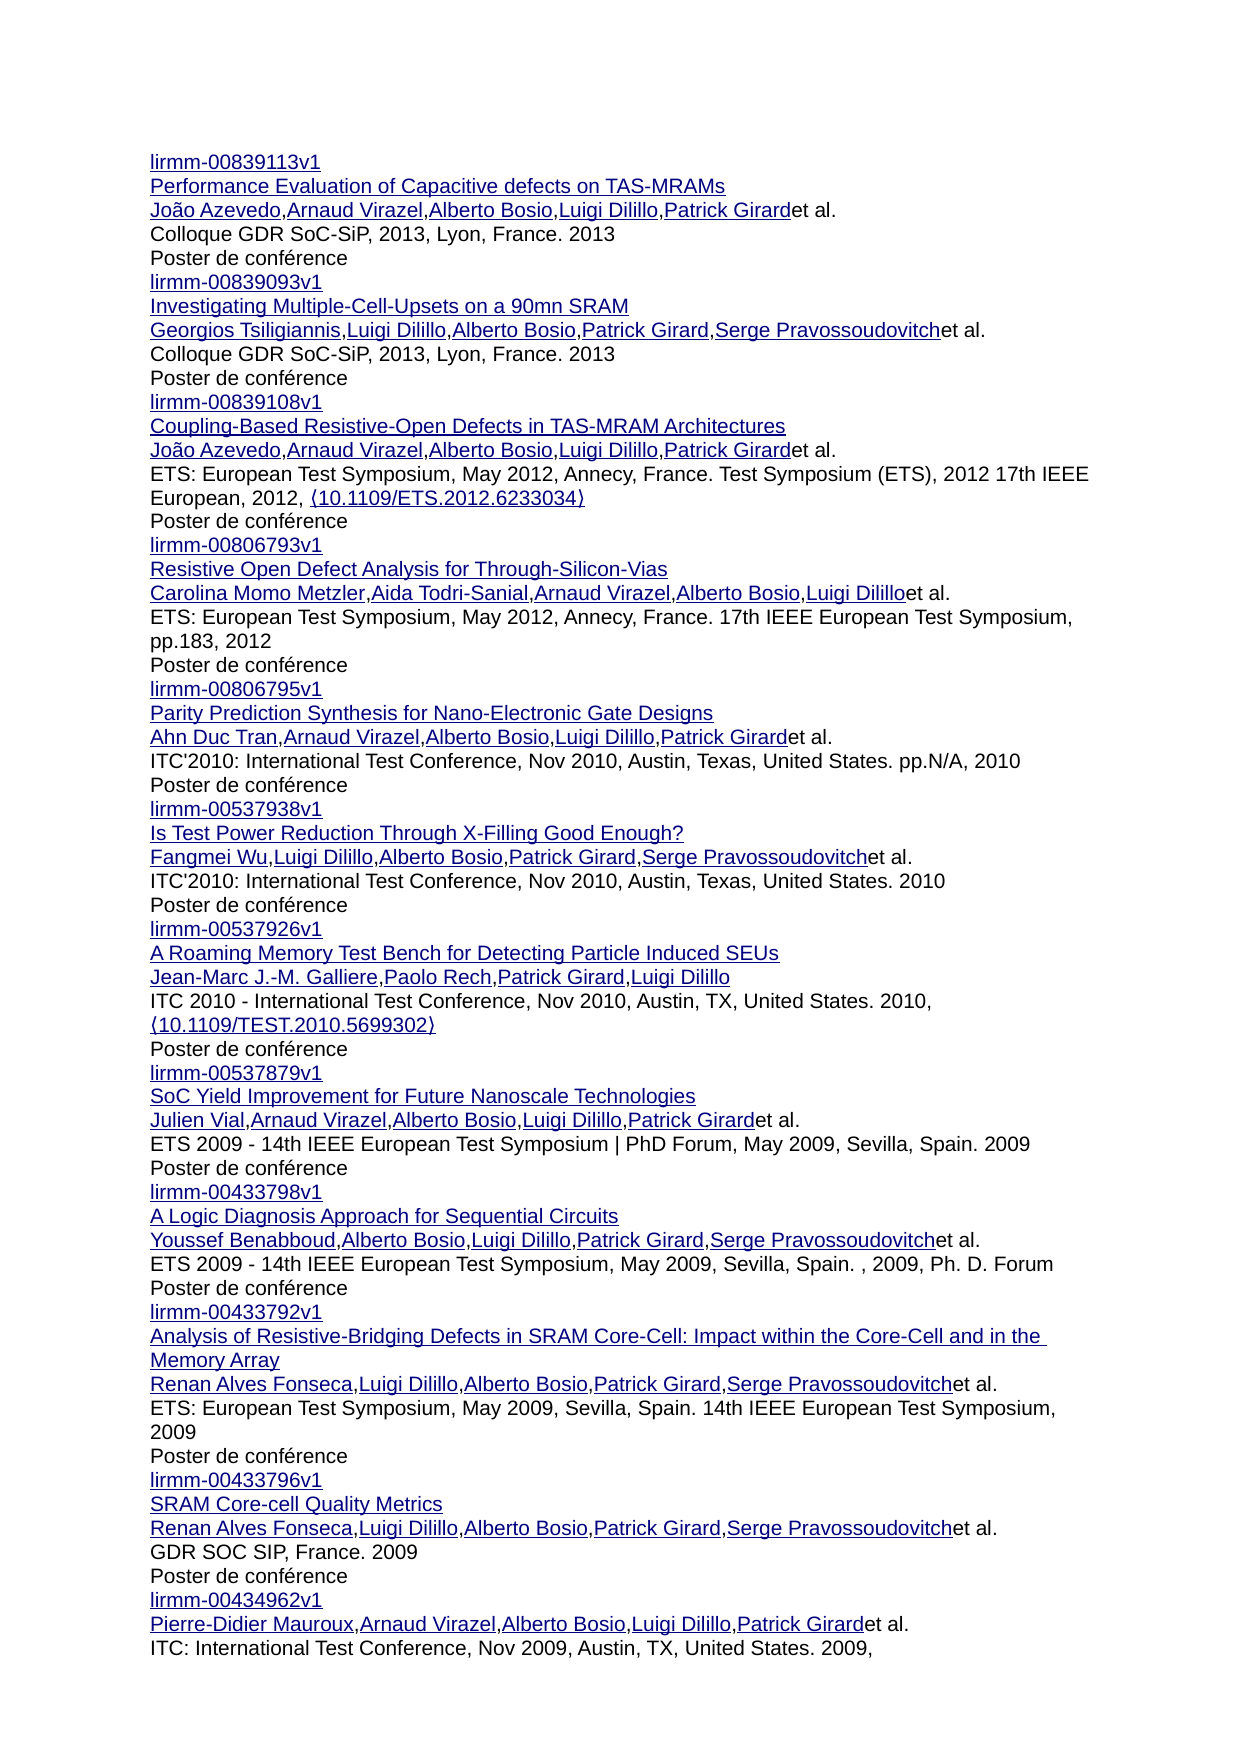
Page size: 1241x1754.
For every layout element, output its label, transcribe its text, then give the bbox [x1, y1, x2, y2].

table_cell Resistive Open Defect Analysis for Through-Silicon-Vias Carolina Momo Metzler,Aida Todri-Sanial,Arnaud Virazel,Alberto Bosio,Luigi Dililloet al. ETS: European Test Symposium, May 2012, Annecy, France. 17th IEEE European Test Symposium, pp.183, 2012 Poster de conférence lirmm-00806795v1 [150, 557, 1090, 701]
table_cell Parity Prediction Synthesis for Nano-Electronic Gate Designs Ahn Duc Tran,Arnaud Virazel,Alberto Bosio,Luigi Dilillo,Patrick Girardet al. ITC'2010: International Test Conference, Nov 2010, Austin, Texas, United States. pp.N/A, 2010 Poster de conférence lirmm-00537938v1 [150, 701, 1090, 821]
table_cell Performance Evaluation of Capacitive defects on TAS-MRAMs João Azevedo,Arnaud Virazel,Alberto Bosio,Luigi Dilillo,Patrick Girardet al. Colloque GDR SoC-SiP, 2013, Lyon, France. 2013 Poster de conférence lirmm-00839093v1 [150, 174, 1090, 294]
table_cell A Roaming Memory Test Bench for Detecting Particle Induced SEUs Jean-Marc J.-M. Galliere,Paolo Rech,Patrick Girard,Luigi Dilillo ITC 2010 - International Test Conference, Nov 2010, Austin, TX, United States. 2010, ⟨10.1109/TEST.2010.5699302⟩ Poster de conférence lirmm-00537879v1 [150, 941, 1090, 1084]
table_cell Investigating Multiple-Cell-Upsets on a 90mn SRAM Georgios Tsiligiannis,Luigi Dilillo,Alberto Bosio,Patrick Girard,Serge Pravossoudovitchet al. Colloque GDR SoC-SiP, 2013, Lyon, France. 2013 Poster de conférence lirmm-00839108v1 [150, 294, 1090, 413]
table_cell Is Test Power Reduction Through X-Filling Good Enough? Fangmei Wu,Luigi Dilillo,Alberto Bosio,Patrick Girard,Serge Pravossoudovitchet al. ITC'2010: International Test Conference, Nov 2010, Austin, Texas, United States. 2010 Poster de conférence lirmm-00537926v1 [150, 821, 1090, 941]
table_cell NAND Flash Testing: A Preliminary Study on Actual Defects Pierre-Didier Mauroux,Arnaud Virazel,Alberto Bosio,Luigi Dilillo,Patrick Girardet al. ITC: International Test Conference, Nov 2009, Austin, TX, United States. 2009, ⟨10.1109/TEST.2009.5355898⟩ Poster de conférence lirmm-00433765v1 [150, 1611, 1090, 1659]
table_cell Analysis of Resistive-Bridging Defects in SRAM Core-Cell: Impact within the Core-Cell and in the Memory Array Renan Alves Fonseca,Luigi Dilillo,Alberto Bosio,Patrick Girard,Serge Pravossoudovitchet al. ETS: European Test Symposium, May 2009, Sevilla, Spain. 14th IEEE European Test Symposium, 2009 Poster de conférence lirmm-00433796v1 [150, 1324, 1090, 1492]
table_cell Coupling-Based Resistive-Open Defects in TAS-MRAM Architectures João Azevedo,Arnaud Virazel,Alberto Bosio,Luigi Dilillo,Patrick Girardet al. ETS: European Test Symposium, May 2012, Annecy, France. Test Symposium (ETS), 2012 17th IEEE European, 2012, ⟨10.1109/ETS.2012.6233034⟩ Poster de conférence lirmm-00806793v1 [150, 414, 1090, 557]
table_cell SoC Yield Improvement for Future Nanoscale Technologies Julien Vial,Arnaud Virazel,Alberto Bosio,Luigi Dilillo,Patrick Girardet al. ETS 2009 - 14th IEEE European Test Symposium | PhD Forum, May 2009, Sevilla, Spain. 2009 Poster de conférence lirmm-00433798v1 [150, 1084, 1090, 1204]
table_cell SRAM Core-cell Quality Metrics Renan Alves Fonseca,Luigi Dilillo,Alberto Bosio,Patrick Girard,Serge Pravossoudovitchet al. GDR SOC SIP, France. 2009 Poster de conférence lirmm-00434962v1 [150, 1492, 1090, 1611]
table_cell A Logic Diagnosis Approach for Sequential Circuits Youssef Benabboud,Alberto Bosio,Luigi Dilillo,Patrick Girard,Serge Pravossoudovitchet al. ETS 2009 - 14th IEEE European Test Symposium, May 2009, Sevilla, Spain. , 2009, Ph. D. Forum Poster de conférence lirmm-00433792v1 [150, 1204, 1090, 1324]
table_cell lirmm-00839113v1 [150, 150, 1090, 174]
